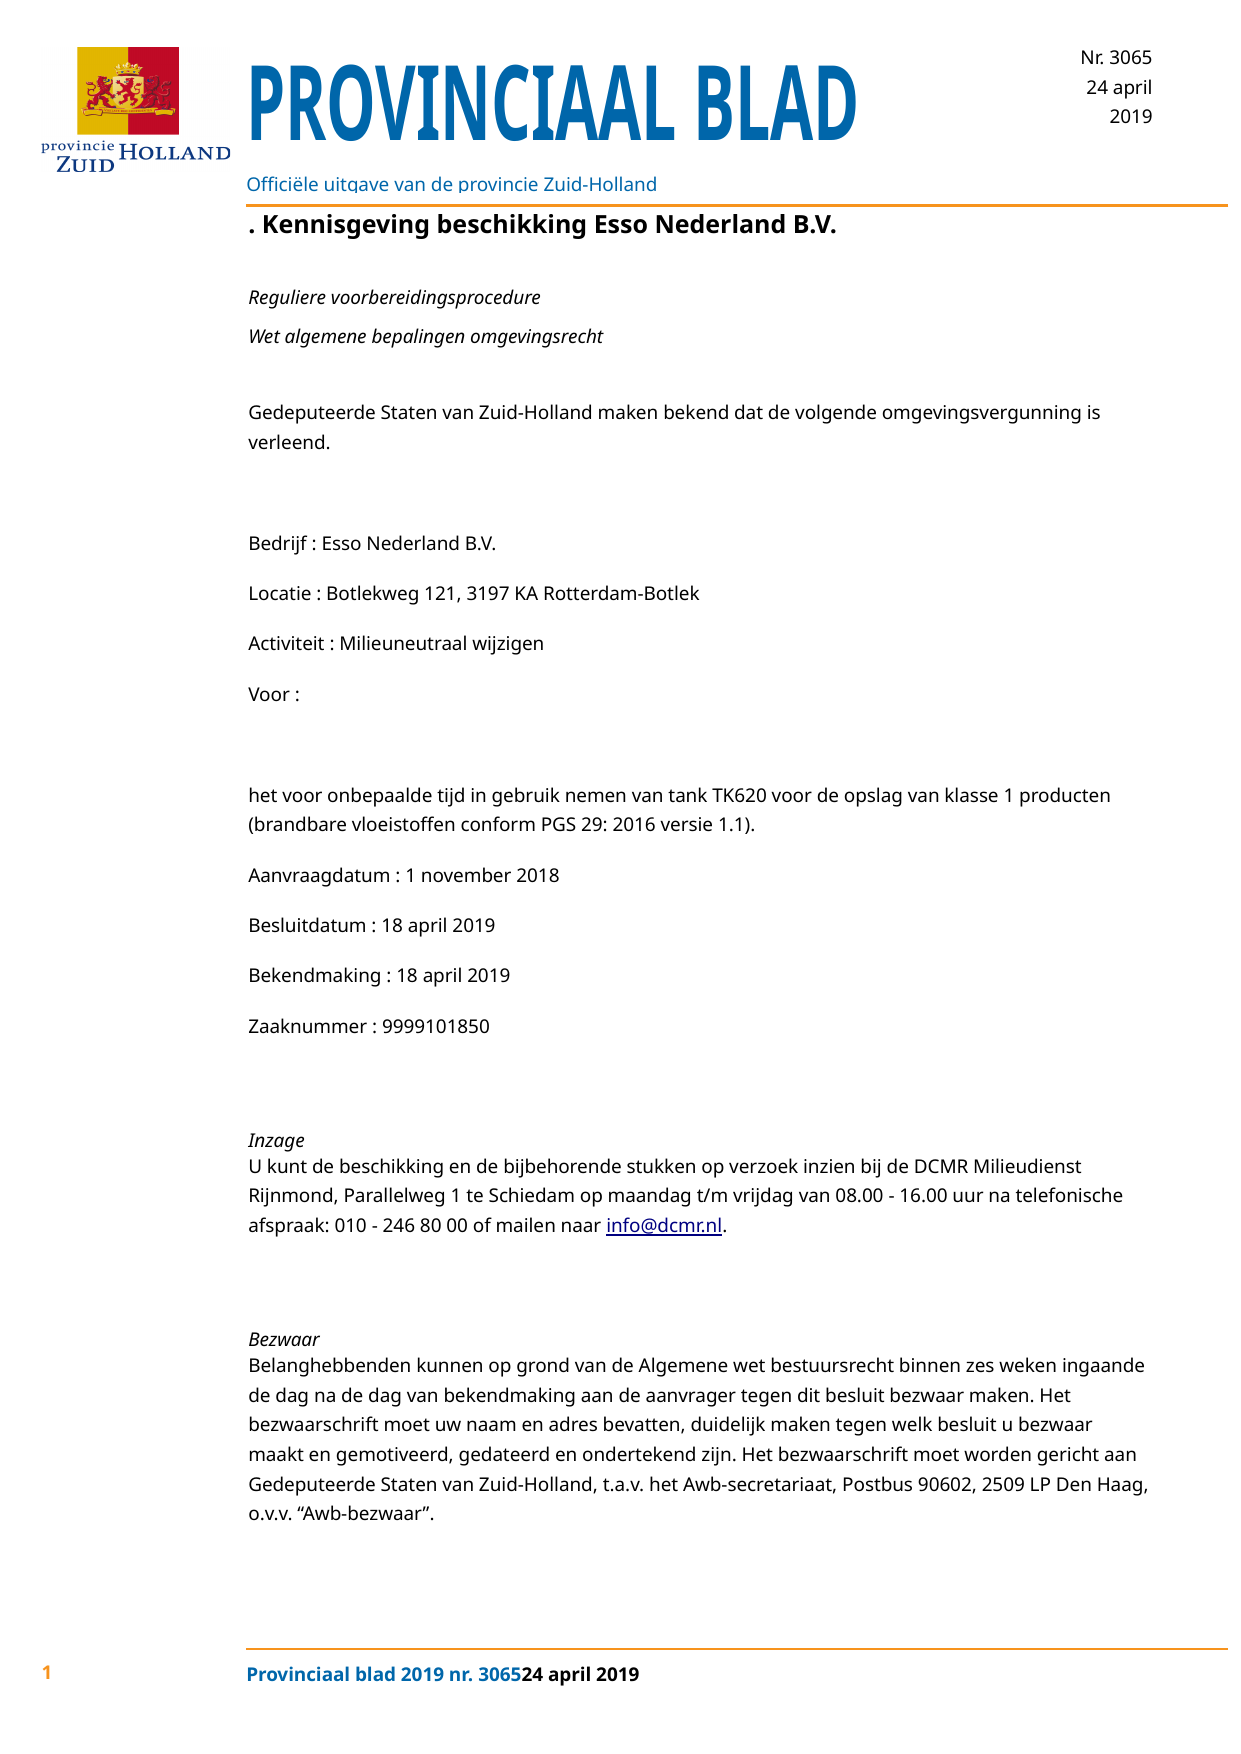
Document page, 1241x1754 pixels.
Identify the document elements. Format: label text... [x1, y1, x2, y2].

text U kunt de beschikking en de bijbehorende stukken op verzoek inzien bij de DCMR Milieudienst Rijnmond, Parallelweg 1 te Schiedam op maandag t/m vrijdag van 08.00 - 16.00 uur na telefonische afspraak: 010 - 246 80 00 of mailen naar info@dcmr.nl. [248, 1153, 1152, 1238]
text Wet algemene bepalingen omgevingsrecht [248, 323, 1152, 349]
text Activiteit : Milieuneutraal wijzigen [248, 631, 1152, 656]
picture [41, 47, 231, 172]
text Belanghebbenden kunnen op grond van de Algemene wet bestuursrecht binnen zes weken ingaande de dag na de dag van bekendmaking aan de aanvrager tegen dit besluit bezwaar maken. Het bezwaarschrift moet uw naam en adres bevatten, duidelijk maken tegen welk besluit u bezwaar maakt en gemotiveerd, gedateerd en ondertekend zijn. Het bezwaarschrift moet worden gericht aan Gedeputeerde Staten van Zuid-Holland, t.a.v. het Awb-secretariaat, Postbus 90602, 2509 LP Den Haag, o.v.v. “Awb-bezwaar”. [248, 1352, 1152, 1526]
text Inzage [248, 1127, 1152, 1153]
text Voor : [248, 681, 1152, 707]
text . Kennisgeving beschikking Esso Nederland B.V. [248, 207, 1152, 241]
text het voor onbepaalde tijd in gebruik nemen van tank TK620 voor de opslag van klasse 1 producten (brandbare vloeistoffen conform PGS 29: 2016 versie 1.1). [248, 782, 1152, 837]
text Zaaknummer : 9999101850 [248, 1013, 1152, 1039]
text Bezwaar [248, 1327, 1152, 1352]
text Aanvraagdatum : 1 november 2018 [248, 862, 1152, 887]
text Bekendmaking : 18 april 2019 [248, 963, 1152, 988]
text Locatie : Botlekweg 121, 3197 KA Rotterdam-Botlek [248, 580, 1152, 606]
text Reguliere voorbereidingsprocedure [248, 284, 1152, 309]
text Bedrijf : Esso Nederland B.V. [248, 530, 1152, 555]
text Besluitdatum : 18 april 2019 [248, 912, 1152, 938]
text Gedeputeerde Staten van Zuid-Holland maken bekend dat de volgende omgevingsvergunning is verleend. [248, 399, 1152, 454]
